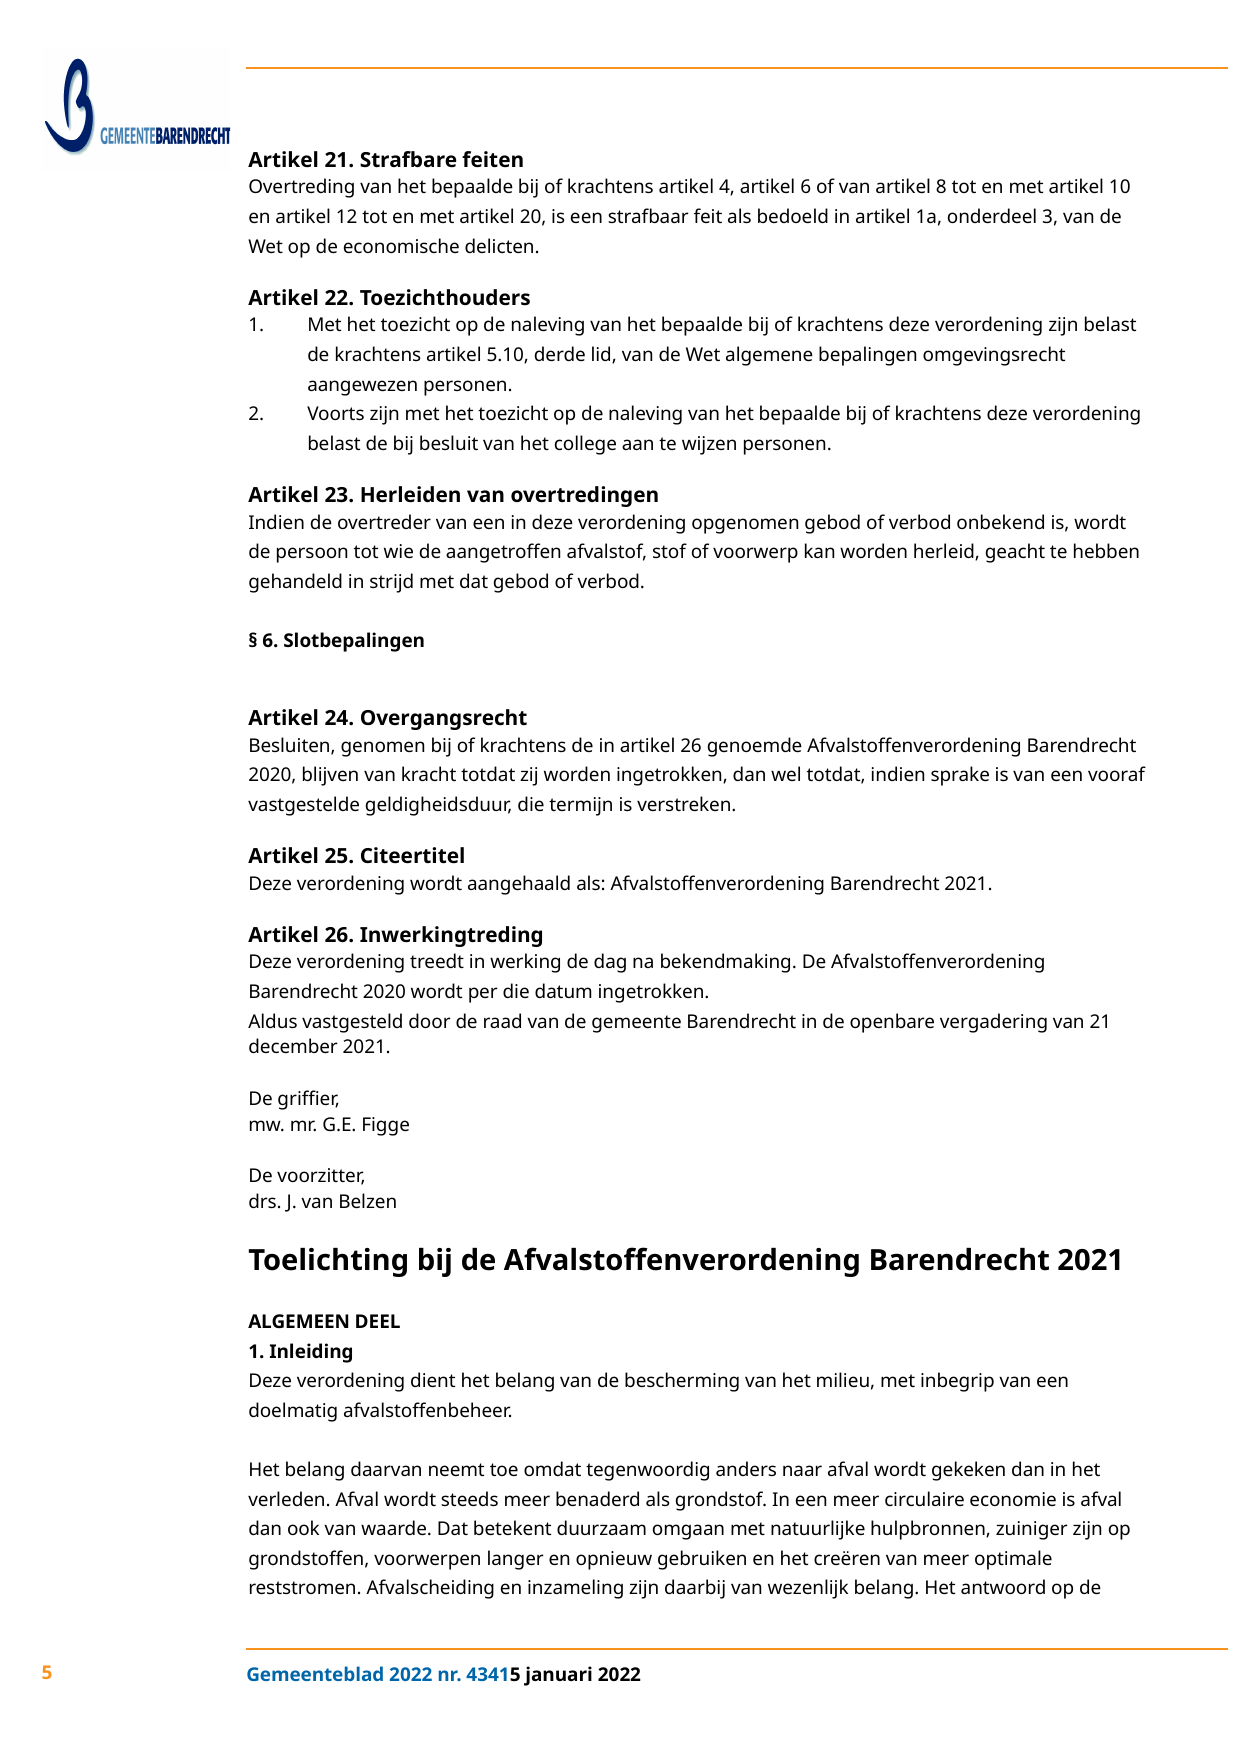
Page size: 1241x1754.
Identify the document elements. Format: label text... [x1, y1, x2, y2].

picture [41, 47, 231, 172]
text Aldus vastgesteld door de raad van de gemeente Barendrecht in de openbare vergadering van 21 december 2021. [248, 1008, 1152, 1059]
text Deze verordening dient het belang van de bescherming van het milieu, met inbegrip van een doelmatig afvalstoffenbeheer. [248, 1367, 1152, 1423]
text ALGEMEEN DEEL [248, 1308, 1152, 1334]
list Voorts zijn met het toezicht op de naleving van het bepaalde bij of krachtens deze verordening belast de bij besluit van het college aan te wijzen personen. [248, 400, 1152, 456]
text Artikel 21. Strafbare feiten [248, 145, 1152, 174]
text 1. Inleiding [248, 1338, 1152, 1363]
text Artikel 22. Toezichthouders [248, 283, 1152, 312]
text Artikel 24. Overgangsrecht [248, 703, 1152, 732]
text Deze verordening wordt aangehaald als: Afvalstoffenverordening Barendrecht 2021. [248, 870, 1152, 896]
text § 6. Slotbepalingen [248, 627, 1152, 653]
text drs. J. van Belzen [248, 1188, 1152, 1214]
text De griffier, [248, 1085, 1152, 1111]
text mw. mr. G.E. Figge [248, 1111, 1152, 1136]
text Het belang daarvan neemt toe omdat tegenwoordig anders naar afval wordt gekeken dan in het verleden. Afval wordt steeds meer benaderd als grondstof. In een meer circulaire economie is afval dan ook van waarde. Dat betekent duurzaam omgaan met natuurlijke hulpbronnen, zuiniger zijn op grondstoffen, voorwerpen langer en opnieuw gebruiken en het creëren van meer optimale reststromen. Afvalscheiding en inzameling zijn daarbij van wezenlijk belang. Het antwoord op de [248, 1456, 1152, 1600]
text Deze verordening treedt in werking de dag na bekendmaking. De Afvalstoffenverordening Barendrecht 2020 wordt per die datum ingetrokken. [248, 949, 1152, 1004]
list Met het toezicht op de naleving van het bepaalde bij of krachtens deze verordening zijn belast de krachtens artikel 5.10, derde lid, van de Wet algemene bepalingen omgevingsrecht aangewezen personen. [248, 312, 1152, 397]
text Indien de overtreder van een in deze verordening opgenomen gebod of verbod onbekend is, wordt de persoon tot wie de aangetroffen afvalstof, stof of voorwerp kan worden herleid, geacht te hebben gehandeld in strijd met dat gebod of verbod. [248, 509, 1152, 594]
text Artikel 26. Inwerkingtreding [248, 920, 1152, 949]
text Besluiten, genomen bij of krachtens de in artikel 26 genoemde Afvalstoffenverordening Barendrecht 2020, blijven van kracht totdat zij worden ingetrokken, dan wel totdat, indien sprake is van een vooraf vastgestelde geldigheidsduur, die termijn is verstreken. [248, 732, 1152, 817]
text Artikel 25. Citeertitel [248, 841, 1152, 870]
text Artikel 23. Herleiden van overtredingen [248, 480, 1152, 509]
text De voorzitter, [248, 1162, 1152, 1188]
text Overtreding van het bepaalde bij of krachtens artikel 4, artikel 6 of van artikel 8 tot en met artikel 10 en artikel 12 tot en met artikel 20, is een strafbaar feit als bedoeld in artikel 1a, onderdeel 3, van de Wet op de economische delicten. [248, 174, 1152, 258]
text Toelichting bij de Afvalstoffenverordening Barendrecht 2021 [248, 1239, 1152, 1279]
